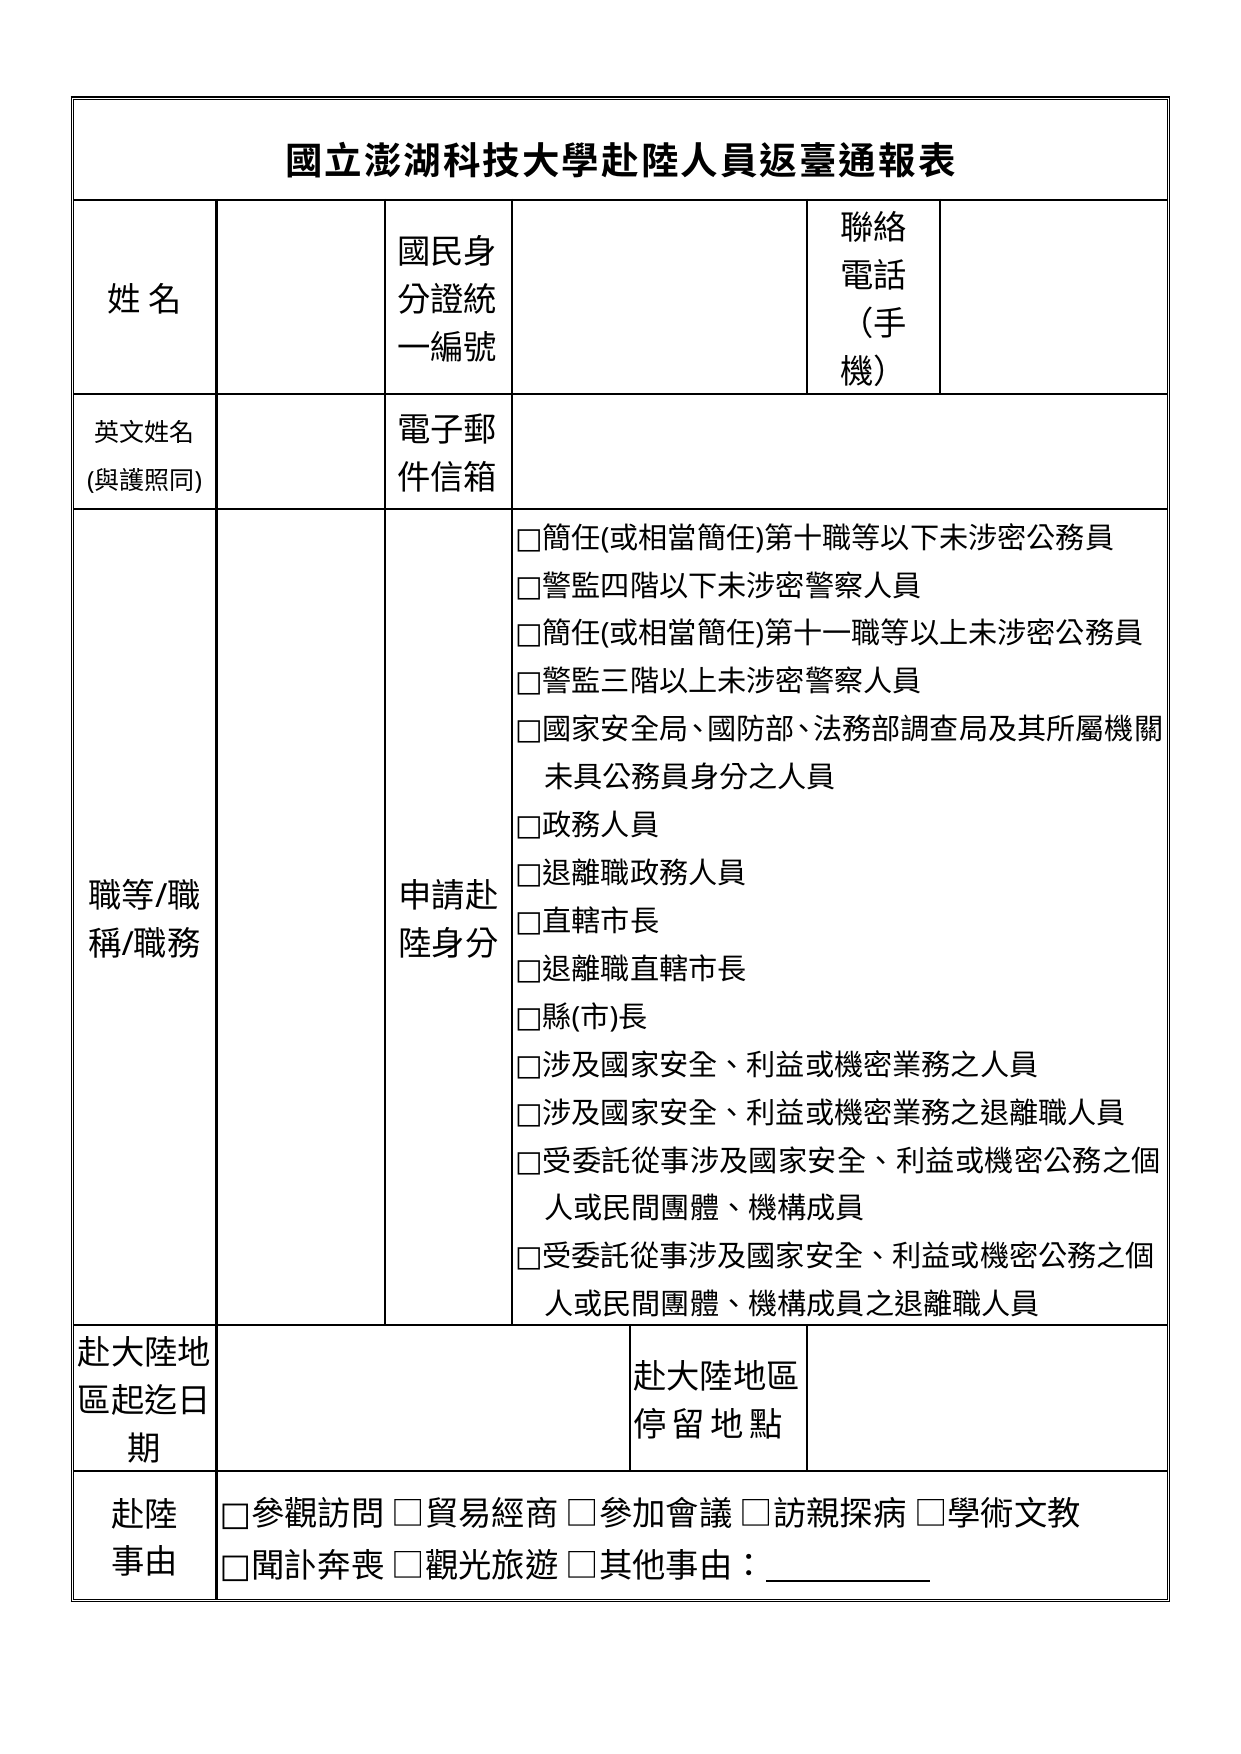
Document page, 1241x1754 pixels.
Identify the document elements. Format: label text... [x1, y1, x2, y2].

table_cell □參觀訪問 □貿易經商 □參加會議 □訪親探病 □學術文教 □聞訃奔喪 □觀光旅遊 □其他事由： [218, 1472, 1167, 1599]
table_cell [513, 395, 1167, 508]
table_cell 國民身分證統一編號 [386, 201, 511, 393]
table_cell □簡任(或相當簡任)第十職等以下未涉密公務員 □警監四階以下未涉密警察人員 □簡任(或相當簡任)第十一職等以上未涉密公務員 □警監三階以上未涉密警察人員 □國家安全局、國防部、法務部調查局及其所屬機關未具公務員身分之人員 □政務人員 □退離職政務人員 □直轄市長 □退離職直轄市長 □縣(市)長 □涉及國家安全、利益或機密業務之人員 □涉及國家安全、利益或機密業務之退離職人員 □受委託從事涉及國家安全、利益或機密公務之個人或民間團體、機構成員 □受委託從事涉及國家安全、利益或機密公務之個人或民間團體、機構成員之退離職人員 [513, 510, 1167, 1324]
table_cell [218, 510, 384, 1324]
table_cell 申請赴陸身分 [386, 510, 511, 1324]
table_cell 赴陸 事由 [74, 1472, 215, 1599]
table_cell 姓 名 [74, 201, 215, 393]
table_cell 職等/職稱/職務 [74, 510, 215, 1324]
table_cell 赴大陸地區停留地點 [631, 1326, 806, 1470]
table_cell 電子郵件信箱 [386, 395, 511, 508]
table_cell 赴大陸地區起迄日期 [74, 1326, 215, 1470]
table_cell 聯絡 電話 （手機） [808, 201, 939, 393]
table_cell 英文姓名 (與護照同) [74, 395, 215, 508]
table_cell [808, 1326, 1167, 1470]
table_cell [218, 395, 384, 508]
table_cell [941, 201, 1167, 393]
table_header 國立澎湖科技大學赴陸人員返臺通報表 [74, 100, 1167, 199]
table_cell [218, 201, 384, 393]
table_cell [218, 1326, 629, 1470]
table_cell [513, 201, 806, 393]
